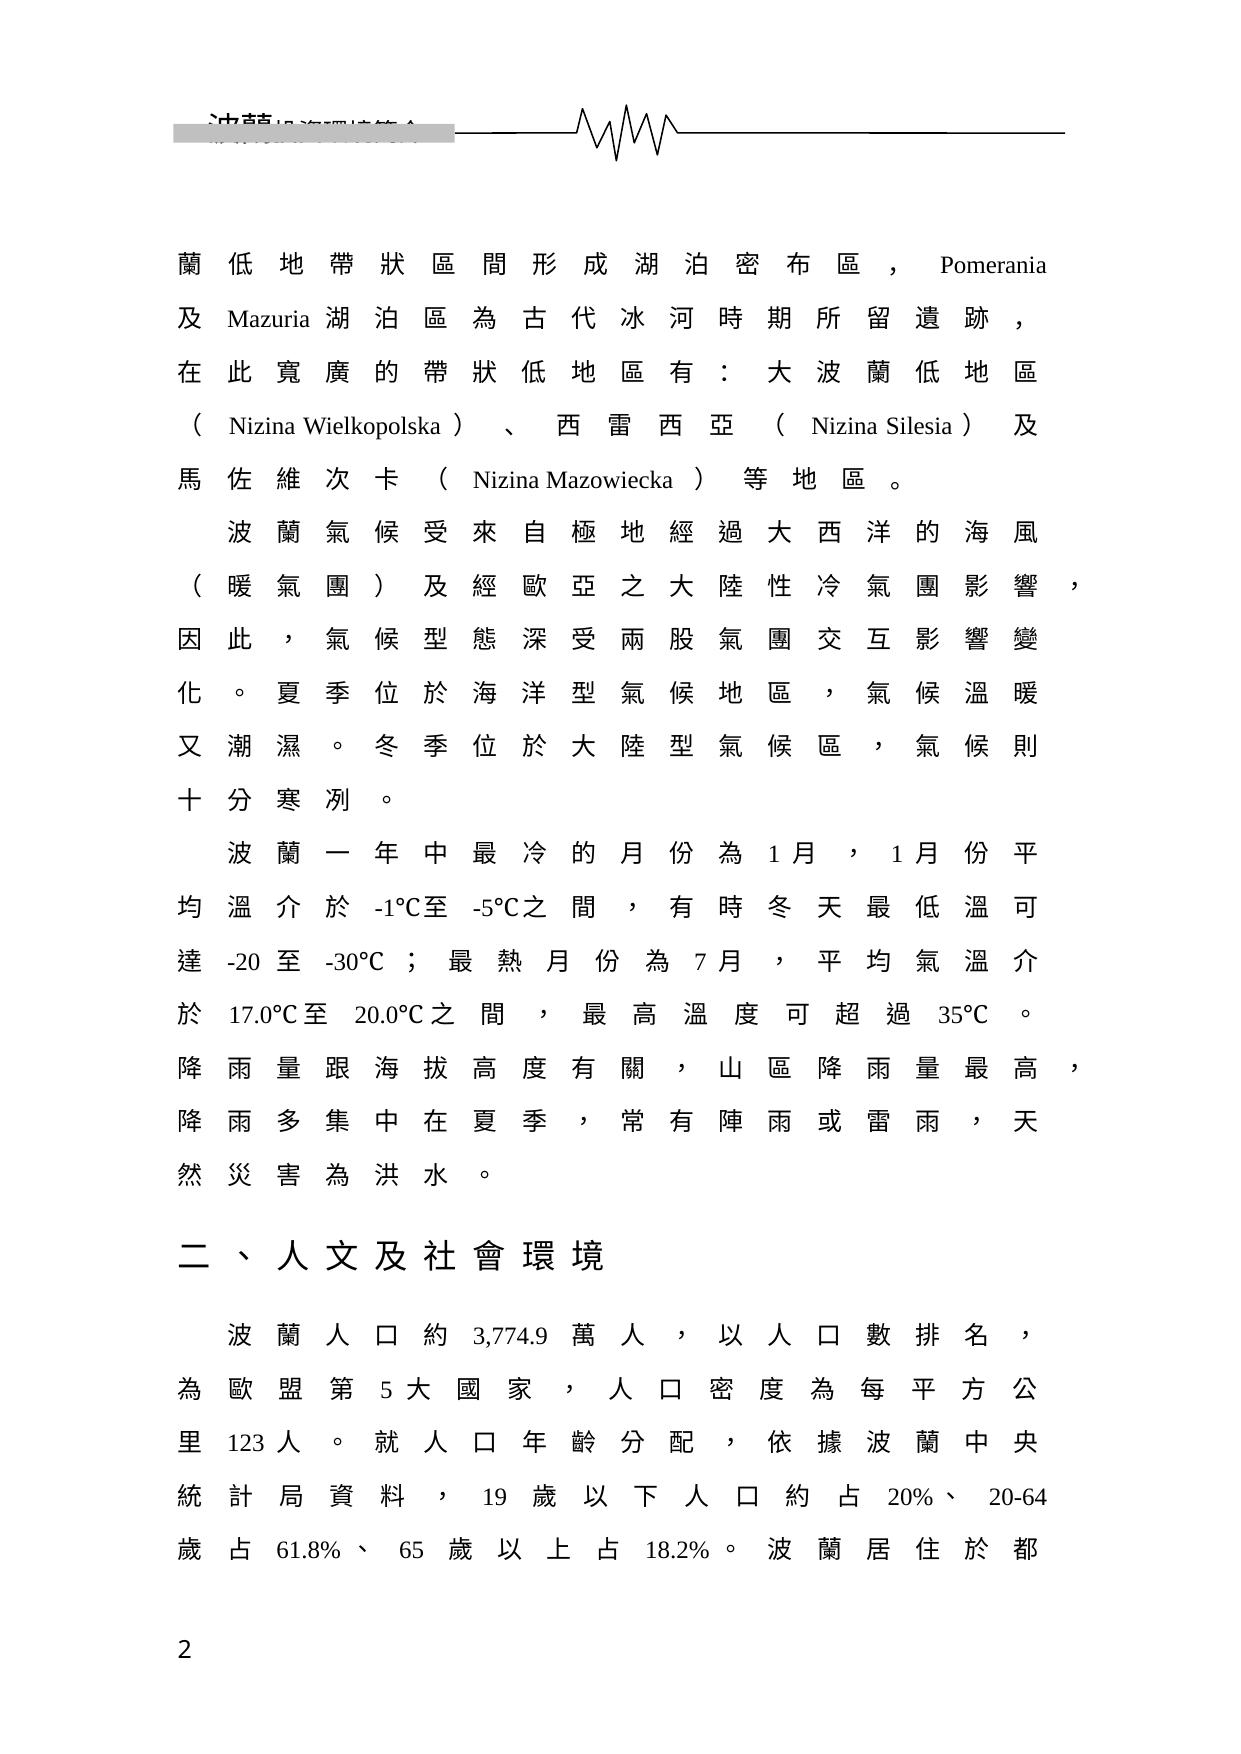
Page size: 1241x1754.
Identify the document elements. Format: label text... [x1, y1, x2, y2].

text 波蘭人口約3,774.9萬人，以人口數排名，為歐盟第5大國家，人口密度為每平方公里123人。就人口年齡分配，依據波蘭中央統計局資料，19歲以下人口約占20%、20-64歲占61.8%、65歲以上占18.2%。波蘭居住於都 [178, 1307, 1063, 1575]
text 蘭低地帶狀區間形成湖泊密布區，Pomerania及Mazuria湖泊區為古代冰河時期所留遺跡，在此寬廣的帶狀低地區有：大波蘭低地區（Nizina Wielkopolska）、西雷西亞（Nizina Silesia）及馬佐維次卡（Nizina Mazowiecka）等地區。 [178, 236, 1063, 504]
text 二、人文及社會環境 [178, 1227, 1063, 1280]
text 波蘭氣候受來自極地經過大西洋的海風（暖氣團）及經歐亞之大陸性冷氣團影響，因此，氣候型態深受兩股氣團交互影響變化。夏季位於海洋型氣候地區，氣候溫暖又潮濕。冬季位於大陸型氣候區，氣候則十分寒冽。 [178, 504, 1063, 825]
text 波蘭一年中最冷的月份為1月，1月份平均溫介於-1℃至-5℃之間，有時冬天最低溫可達-20至-30℃；最熱月份為7月，平均氣溫介於17.0℃至20.0℃之間，最高溫度可超過35℃。降雨量跟海拔高度有關，山區降雨量最高，降雨多集中在夏季，常有陣雨或雷雨，天然災害為洪水。 [178, 825, 1063, 1200]
